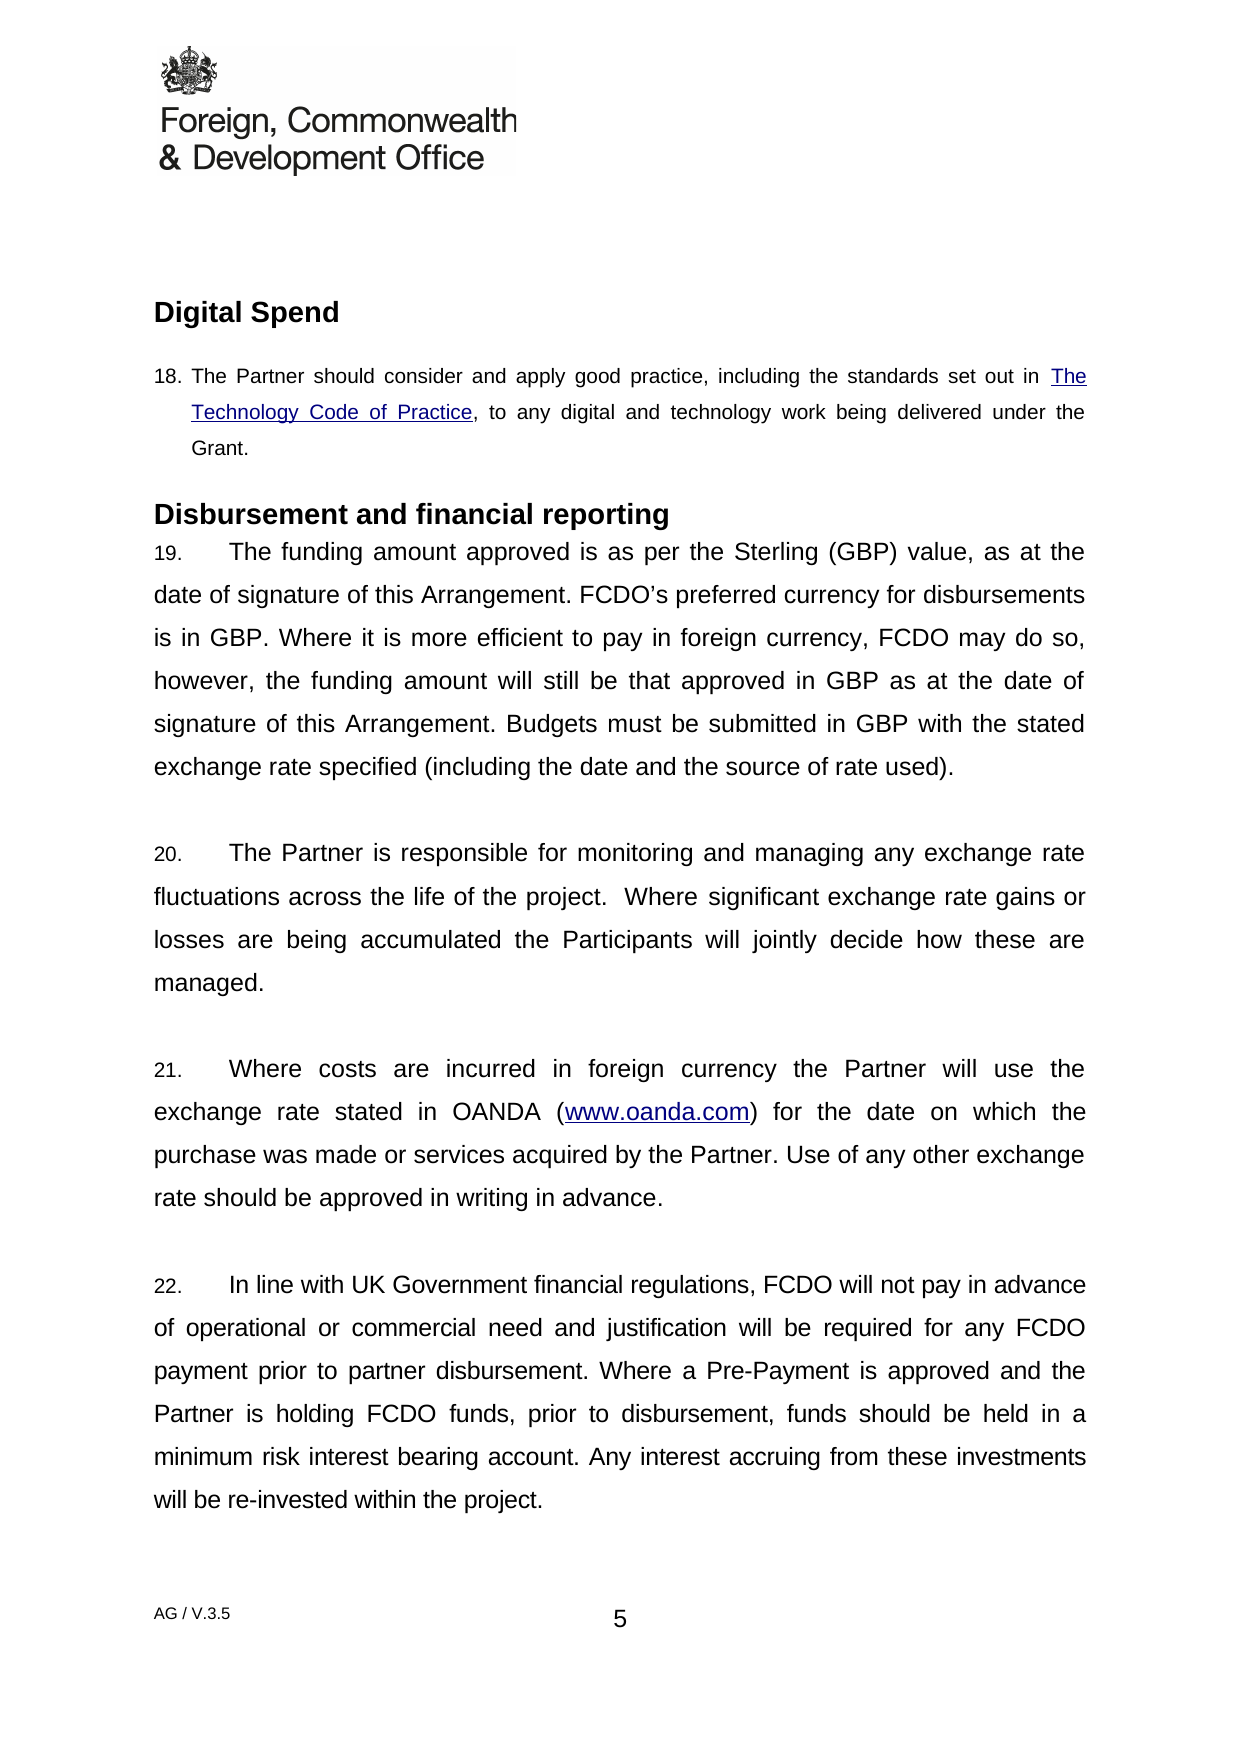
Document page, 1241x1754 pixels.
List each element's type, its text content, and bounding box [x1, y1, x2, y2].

subtitle Disbursement and financial reporting [153, 497, 1087, 530]
list The Partner should consider and apply good practice, including the standards set out in The Technology Code of Practice, to any digital and technology work being delivered under the Grant. [153, 364, 1087, 460]
subtitle Digital Spend [153, 295, 1087, 329]
list In line with UK Government financial regulations, FCDO will not pay in advance of operational or commercial need and justification will be required for any FCDO payment prior to partner disbursement. Where a Pre-Payment is approved and the Partner is holding FCDO funds, prior to disbursement, funds should be held in a minimum risk interest bearing account. Any interest accruing from these investments will be re-invested within the project. [153, 1269, 1087, 1514]
list The funding amount approved is as per the Sterling (GBP) value, as at the date of signature of this Arrangement. FCDO’s preferred currency for disbursements is in GBP. Where it is more efficient to pay in foreign currency, FCDO may do so, however, the funding amount will still be that approved in GBP as at the date of signature of this Arrangement. Budgets must be submitted in GBP with the stated exchange rate specified (including the date and the source of rate used). [153, 536, 1087, 781]
list The Partner is responsible for monitoring and managing any exchange rate fluctuations across the life of the project. Where significant exchange rate gains or losses are being accumulated the Participants will jointly decide how these are managed. [153, 838, 1087, 996]
list Where costs are incurred in foreign currency the Partner will use the exchange rate stated in OANDA (www.oanda.com) for the date on which the purchase was made or services acquired by the Partner. Use of any other exchange rate should be approved in writing in advance. [153, 1054, 1087, 1212]
